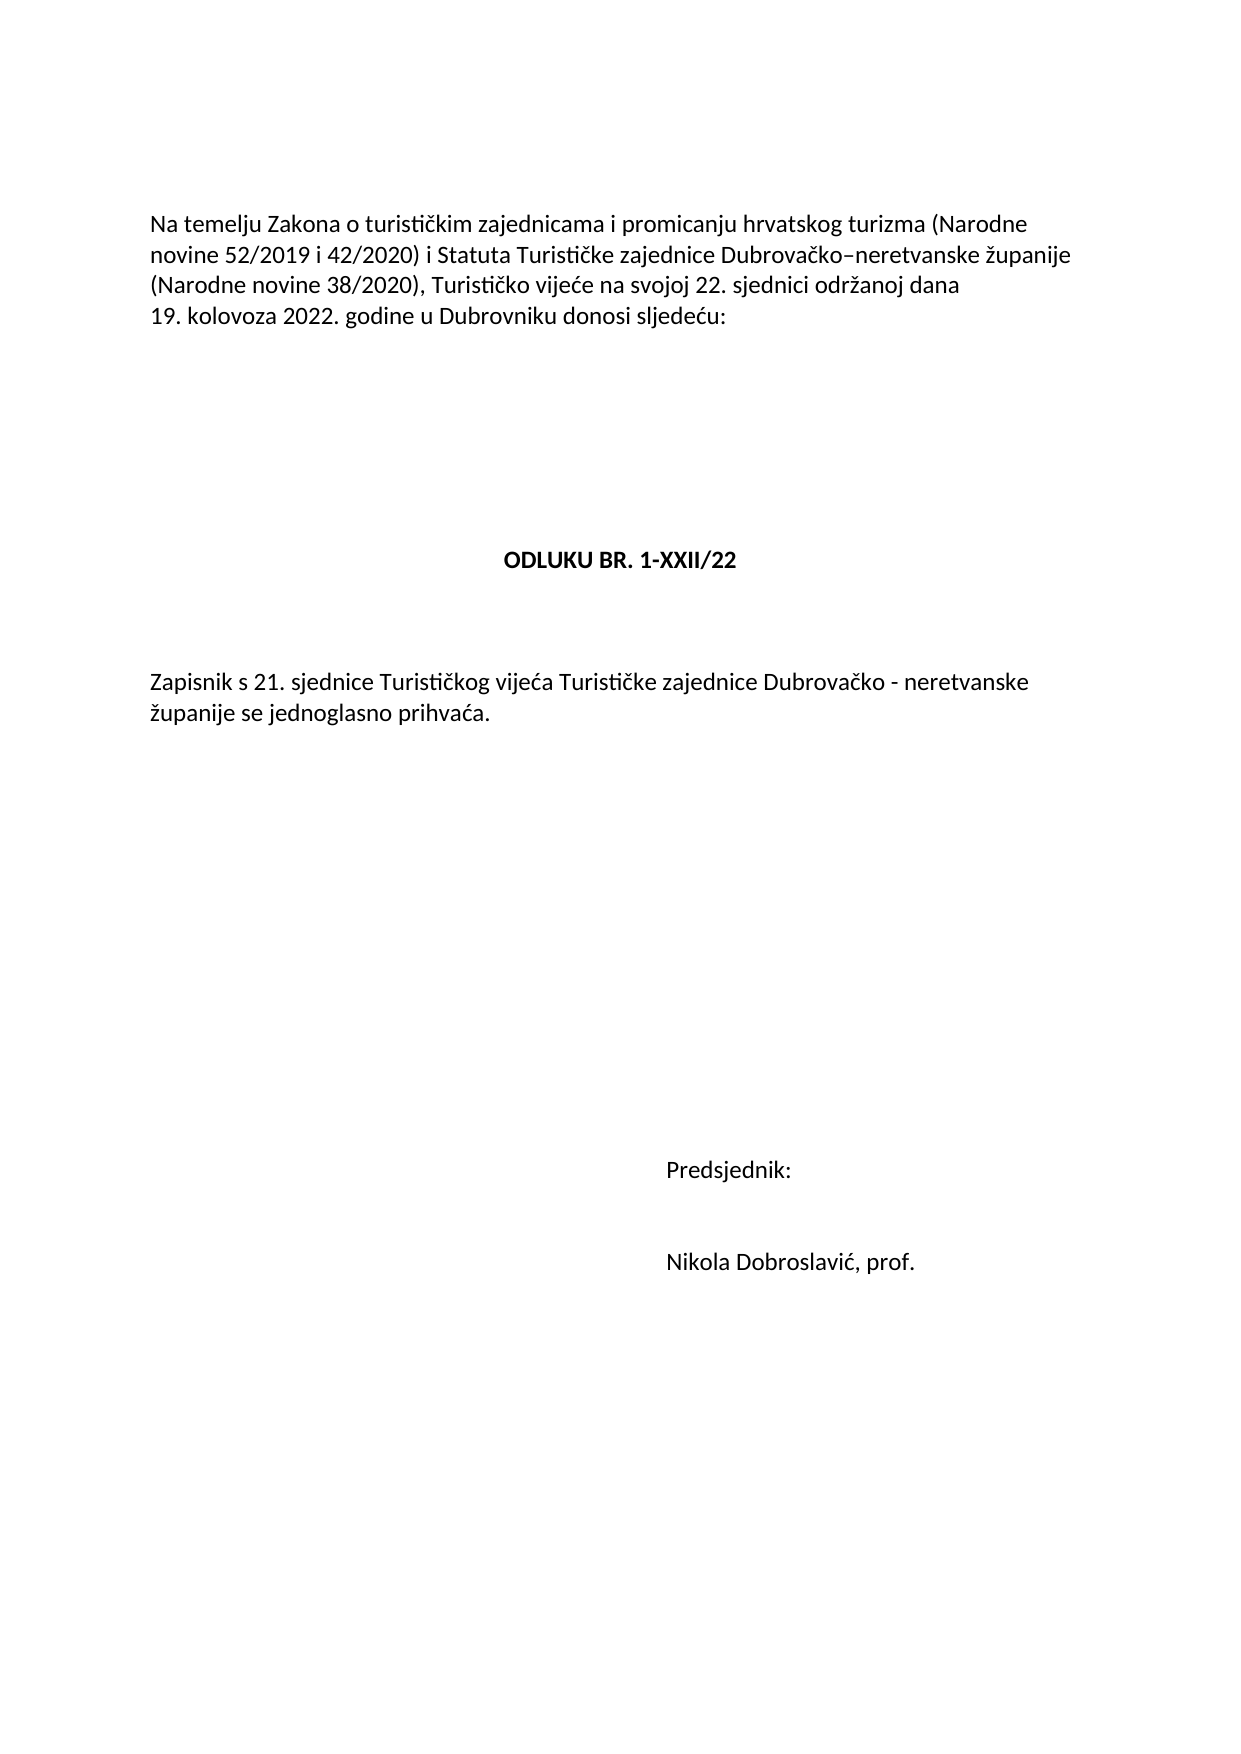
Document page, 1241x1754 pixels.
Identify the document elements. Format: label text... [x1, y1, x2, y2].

text Nikola Dobroslavić, prof. [150, 1246, 1090, 1277]
text 19. kolovoza 2022. godine u Dubrovniku donosi sljedeću: [150, 300, 1090, 331]
text Na temelju Zakona o turističkim zajednicama i promicanju hrvatskog turizma (Narodne novine 52/2019 i 42/2020) i Statuta Turističke zajednice Dubrovačko–neretvanske županije (Narodne novine 38/2020), Turističko vijeće na svojoj 22. sjednici održanoj dana [150, 208, 1090, 300]
text Predsjednik: [150, 1155, 1090, 1185]
text ODLUKU BR. 1-XXII/22 [150, 544, 1090, 575]
text Zapisnik s 21. sjednice Turističkog vijeća Turističke zajednice Dubrovačko - neretvanske županije se jednoglasno prihvaća. [150, 666, 1090, 727]
